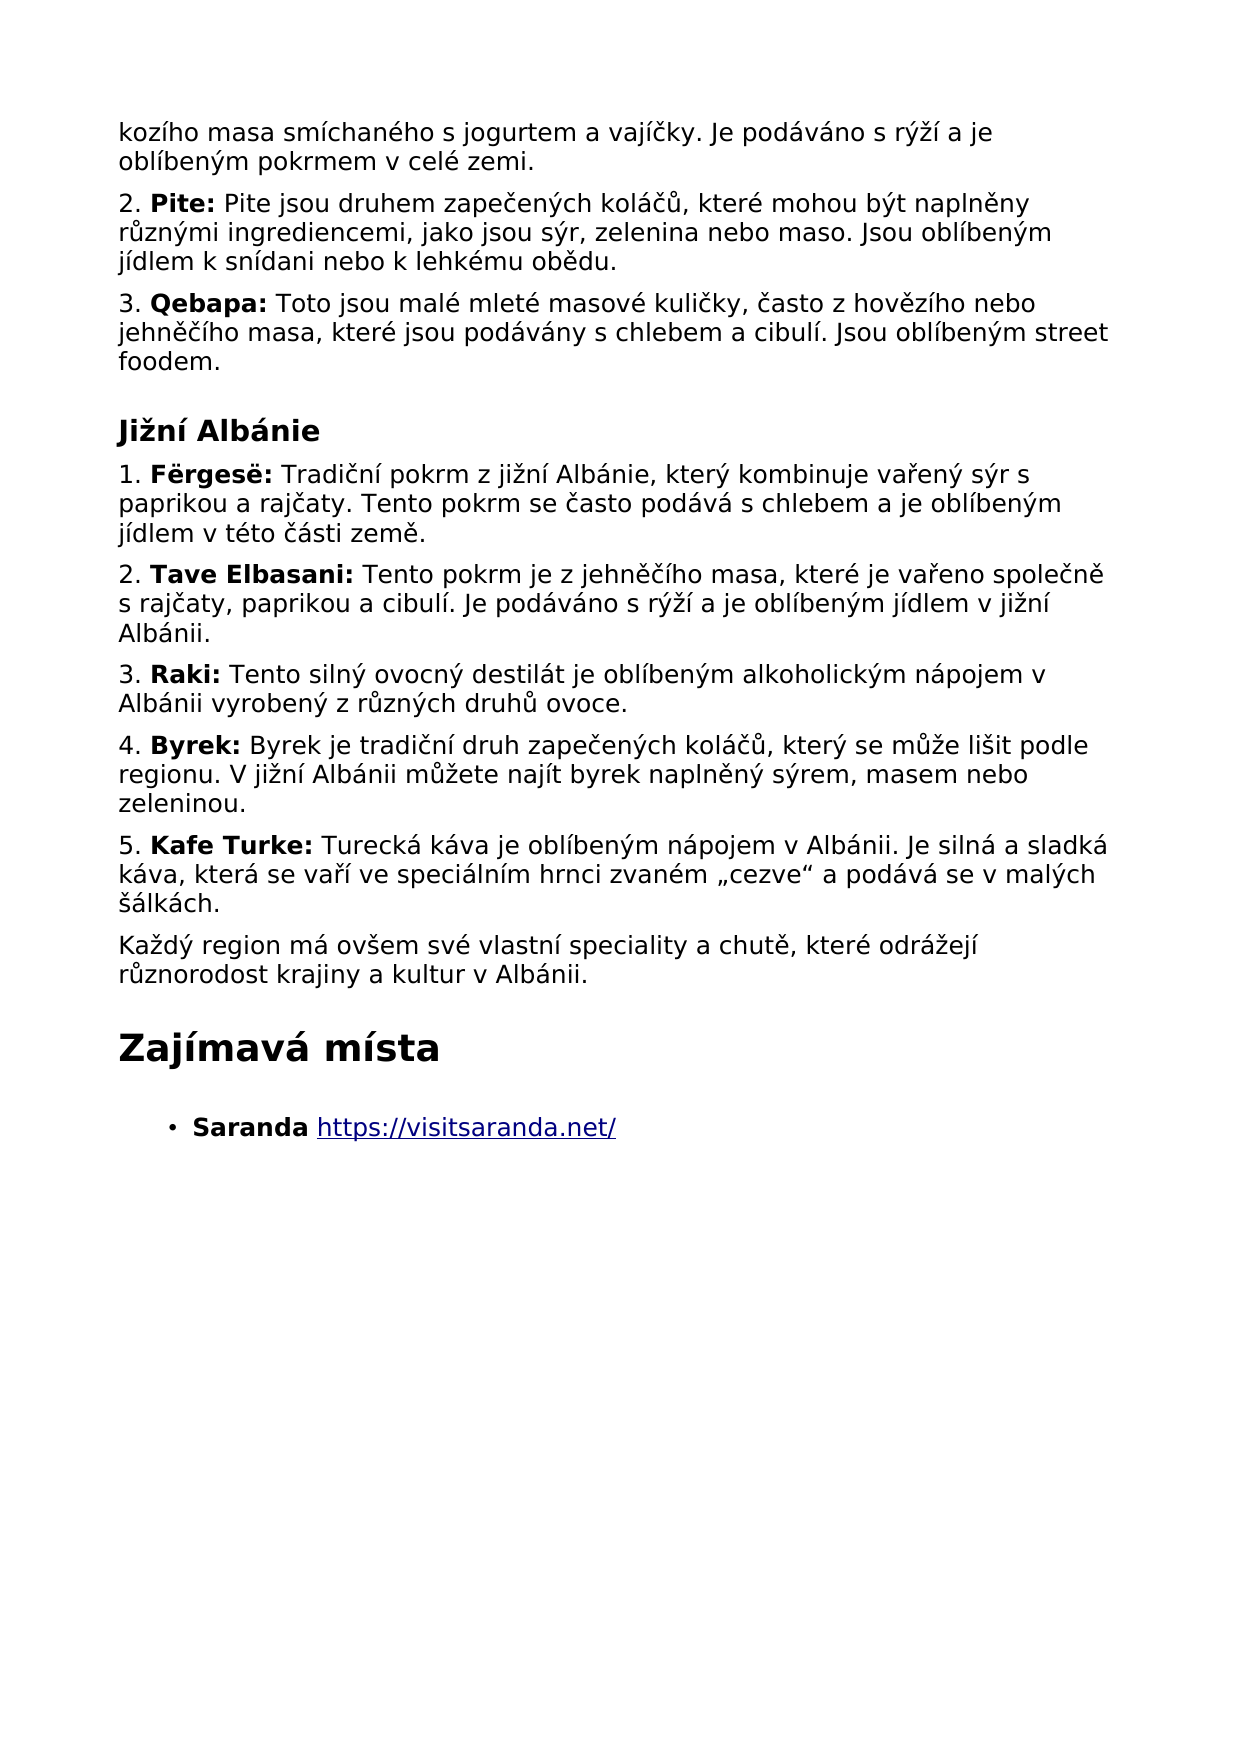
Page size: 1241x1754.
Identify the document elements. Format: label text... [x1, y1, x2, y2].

text 1. Fërgesë: Tradiční pokrm z jižní Albánie, který kombinuje vařený sýr s paprikou a rajčaty. Tento pokrm se často podává s chlebem a je oblíbeným jídlem v této části země. [118, 460, 1122, 548]
text kozího masa smíchaného s jogurtem a vajíčky. Je podáváno s rýží a je oblíbeným pokrmem v celé zemi. [118, 118, 1122, 176]
text 5. Kafe Turke: Turecká káva je oblíbeným nápojem v Albánii. Je silná a sladká káva, která se vaří ve speciálním hrnci zvaném „cezve“ a podává se v malých šálkách. [118, 831, 1122, 919]
text 4. Byrek: Byrek je tradiční druh zapečených koláčů, který se může lišit podle regionu. V jižní Albánii můžete najít byrek naplněný sýrem, masem nebo zeleninou. [118, 731, 1122, 819]
list Saranda https://visitsaranda.net/ [177, 1113, 1122, 1142]
subtitle Zajímavá místa [118, 1027, 1122, 1071]
text 3. Raki: Tento silný ovocný destilát je oblíbeným alkoholickým nápojem v Albánii vyrobený z různých druhů ovoce. [118, 660, 1122, 719]
text 2. Tave Elbasani: Tento pokrm je z jehněčího masa, které je vařeno společně s rajčaty, paprikou a cibulí. Je podáváno s rýží a je oblíbeným jídlem v jižní Albánii. [118, 560, 1122, 648]
text 3. Qebapa: Toto jsou malé mleté masové kuličky, často z hovězího nebo jehněčího masa, které jsou podávány s chlebem a cibulí. Jsou oblíbeným street foodem. [118, 289, 1122, 376]
subtitle Jižní Albánie [118, 414, 1122, 448]
text 2. Pite: Pite jsou druhem zapečených koláčů, které mohou být naplněny různými ingrediencemi, jako jsou sýr, zelenina nebo maso. Jsou oblíbeným jídlem k snídani nebo k lehkému obědu. [118, 189, 1122, 276]
text Každý region má ovšem své vlastní speciality a chutě, které odrážejí různorodost krajiny a kultur v Albánii. [118, 931, 1122, 989]
